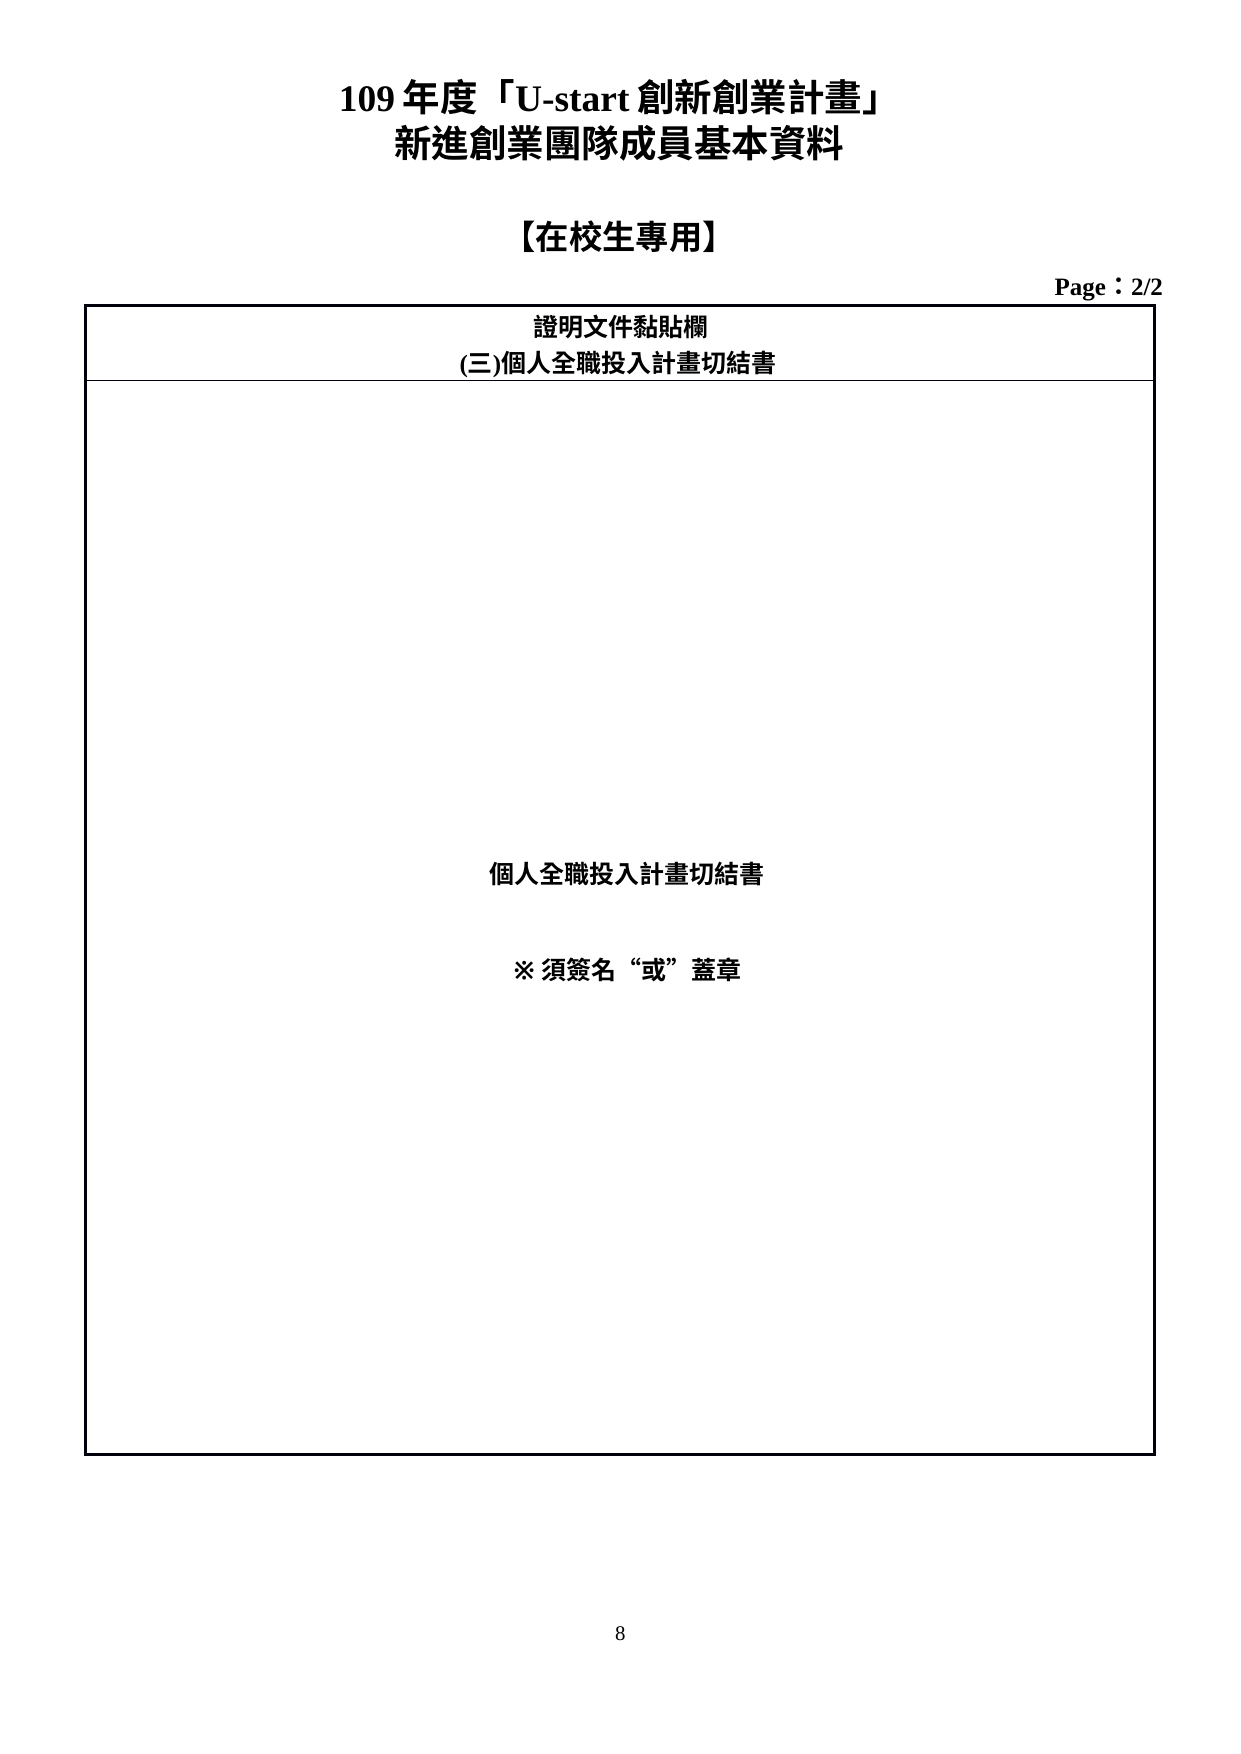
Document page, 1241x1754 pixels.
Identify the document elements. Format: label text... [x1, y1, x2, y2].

table_cell 個人全職投入計畫切結書 ※ 須簽名“或”蓋章 [87, 381, 1153, 1453]
text 【在校生專用】 [75, 212, 1163, 258]
table_header 證明文件黏貼欄 (三)個人全職投入計畫切結書 [87, 307, 1153, 380]
text Page：2/2 [75, 258, 1163, 304]
text 109年度「U-start創新創業計畫」 [75, 75, 1163, 121]
text 新進創業團隊成員基本資料 [75, 121, 1163, 167]
